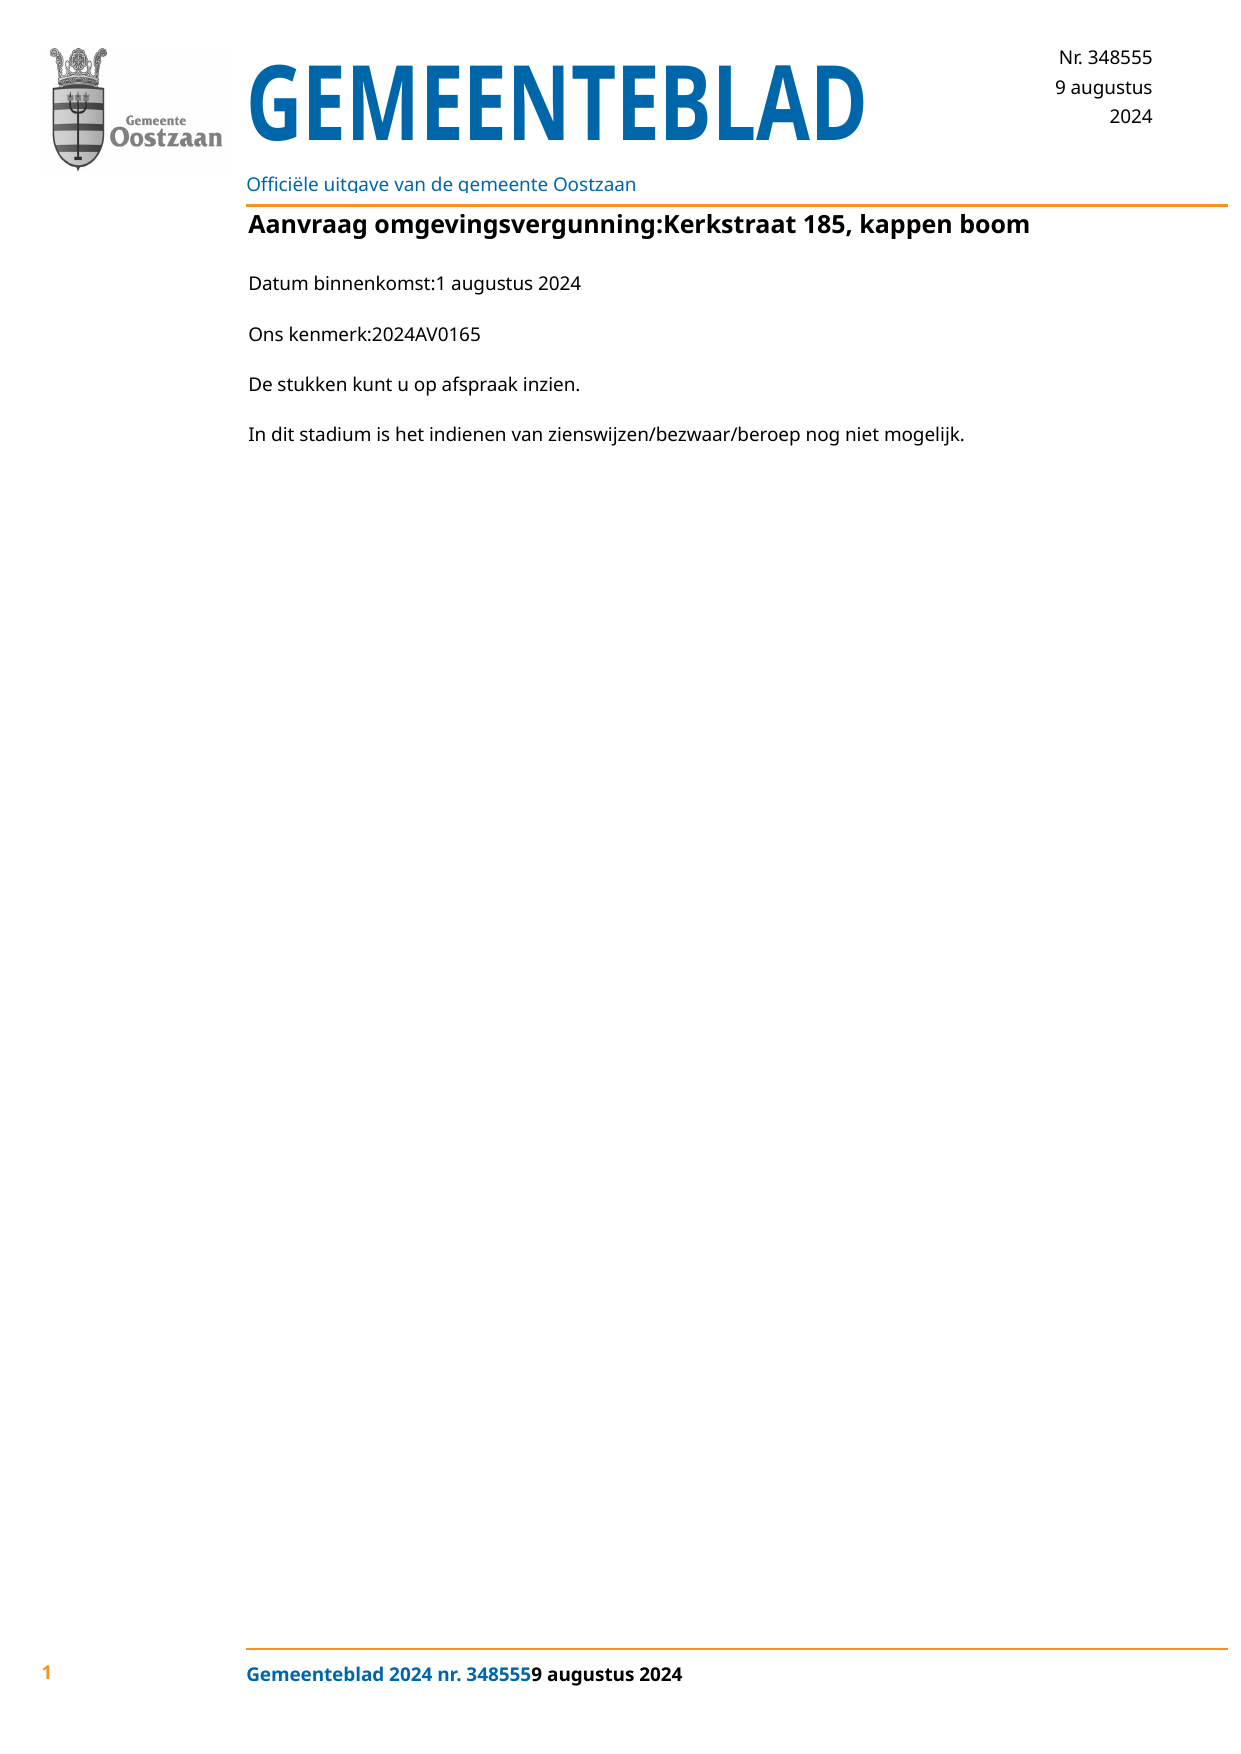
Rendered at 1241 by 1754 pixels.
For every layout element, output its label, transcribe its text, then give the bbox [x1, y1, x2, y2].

text Aanvraag omgevingsvergunning:Kerkstraat 185, kappen boom [248, 207, 1152, 241]
text Ons kenmerk:2024AV0165 [248, 321, 1152, 346]
text De stukken kunt u op afspraak inzien. [248, 371, 1152, 397]
text In dit stadium is het indienen van zienswijzen/bezwaar/beroep nog niet mogelijk. [248, 422, 1152, 447]
picture [41, 47, 231, 172]
text Datum binnenkomst:1 augustus 2024 [248, 270, 1152, 296]
